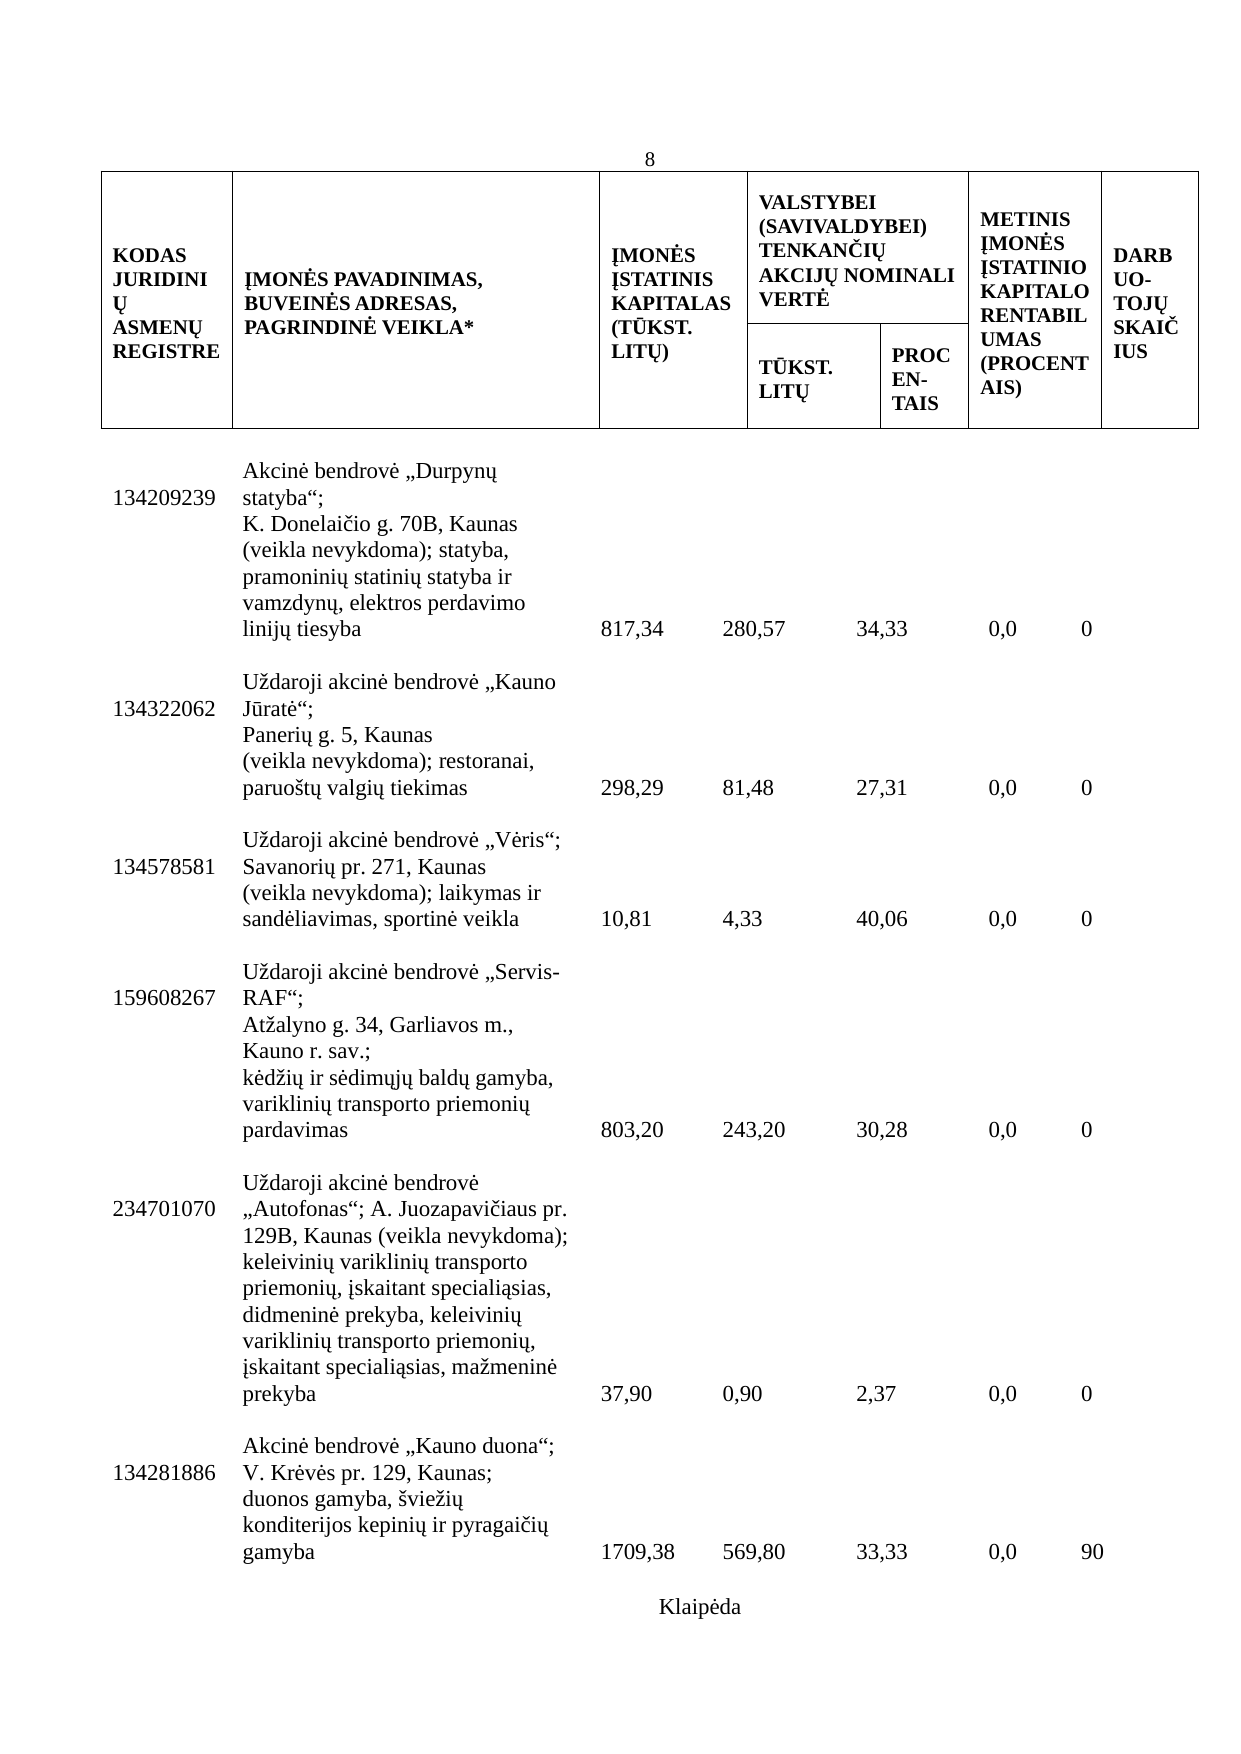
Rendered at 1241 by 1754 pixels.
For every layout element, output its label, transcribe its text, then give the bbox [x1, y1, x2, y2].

table_cell 81,48 [711, 668, 845, 800]
table_cell 4,33 [711, 826, 845, 932]
table_cell 10,81 [589, 826, 711, 932]
table_cell [1070, 1564, 1168, 1591]
table_cell [101, 642, 1168, 668]
table_cell [101, 800, 1168, 826]
table_cell 0 [1070, 958, 1168, 1143]
table_cell 0,0 [936, 958, 1069, 1143]
table_cell 0 [1070, 668, 1168, 800]
table_cell 30,28 [845, 958, 936, 1143]
table_cell [101, 431, 1168, 457]
table_cell 134281886 [101, 1433, 231, 1564]
table_cell 243,20 [711, 958, 845, 1143]
table_cell [101, 932, 1168, 958]
table_cell 1709,38 [589, 1433, 711, 1564]
table_cell Uždaroji akcinė bendrovė „Kauno Jūratė“; Panerių g. 5, Kaunas (veikla nevykdoma); restoranai, paruoštų valgių tiekimas [231, 668, 589, 800]
table_cell [231, 1564, 589, 1591]
table_cell 159608267 [101, 958, 231, 1143]
table_cell 280,57 [711, 458, 845, 642]
table_cell 569,80 [711, 1433, 845, 1564]
table_cell 34,33 [845, 458, 936, 642]
table_cell [101, 1593, 231, 1619]
table_cell 0,0 [936, 458, 1069, 642]
table_cell Klaipėda [231, 1593, 1168, 1619]
table_cell 0 [1070, 826, 1168, 932]
table_cell 0,0 [936, 1169, 1069, 1406]
table_cell [936, 1564, 1069, 1591]
table_cell 134209239 [101, 458, 231, 642]
table_cell 0,0 [936, 1433, 1069, 1564]
table_cell 2,37 [845, 1169, 936, 1406]
table_cell Uždaroji akcinė bendrovė „Vėris“; Savanorių pr. 271, Kaunas (veikla nevykdoma); laikymas ir sandėliavimas, sportinė veikla [231, 826, 589, 932]
table_cell 134322062 [101, 668, 231, 800]
table_cell 234701070 [101, 1169, 231, 1406]
table_cell 0,0 [936, 668, 1069, 800]
table_cell [101, 1564, 231, 1591]
table_cell Uždaroji akcinė bendrovė „Autofonas“; A. Juozapavičiaus pr. 129B, Kaunas (veikla nevykdoma); keleivinių variklinių transporto priemonių, įskaitant specialiąsias, didmeninė prekyba, keleivinių variklinių transporto priemonių, įskaitant specialiąsias, mažmeninė prekyba [231, 1169, 589, 1406]
table_cell 0,0 [936, 826, 1069, 932]
table_cell [589, 1564, 711, 1591]
table_cell 0,90 [711, 1169, 845, 1406]
table_cell 90 [1070, 1433, 1168, 1564]
table_cell [101, 1143, 1168, 1169]
table_cell 817,34 [589, 458, 711, 642]
table_cell 803,20 [589, 958, 711, 1143]
table_cell 27,31 [845, 668, 936, 800]
table_cell Akcinė bendrovė „Durpynų statyba“; K. Donelaičio g. 70B, Kaunas (veikla nevykdoma); statyba, pramoninių statinių statyba ir vamzdynų, elektros perdavimo linijų tiesyba [231, 458, 589, 642]
table_cell 37,90 [589, 1169, 711, 1406]
table_cell Uždaroji akcinė bendrovė „Servis-RAF“; Atžalyno g. 34, Garliavos m., Kauno r. sav.; kėdžių ir sėdimųjų baldų gamyba, variklinių transporto priemonių pardavimas [231, 958, 589, 1143]
table_cell 0 [1070, 458, 1168, 642]
table_cell 298,29 [589, 668, 711, 800]
table_cell Akcinė bendrovė „Kauno duona“; V. Krėvės pr. 129, Kaunas; duonos gamyba, šviežių konditerijos kepinių ir pyragaičių gamyba [231, 1433, 589, 1564]
table_cell 40,06 [845, 826, 936, 932]
table_cell 33,33 [845, 1433, 936, 1564]
table_cell [101, 1406, 1168, 1432]
table_cell 134578581 [101, 826, 231, 932]
table_cell [845, 1564, 936, 1591]
table_cell [711, 1564, 845, 1591]
table_cell 0 [1070, 1169, 1168, 1406]
